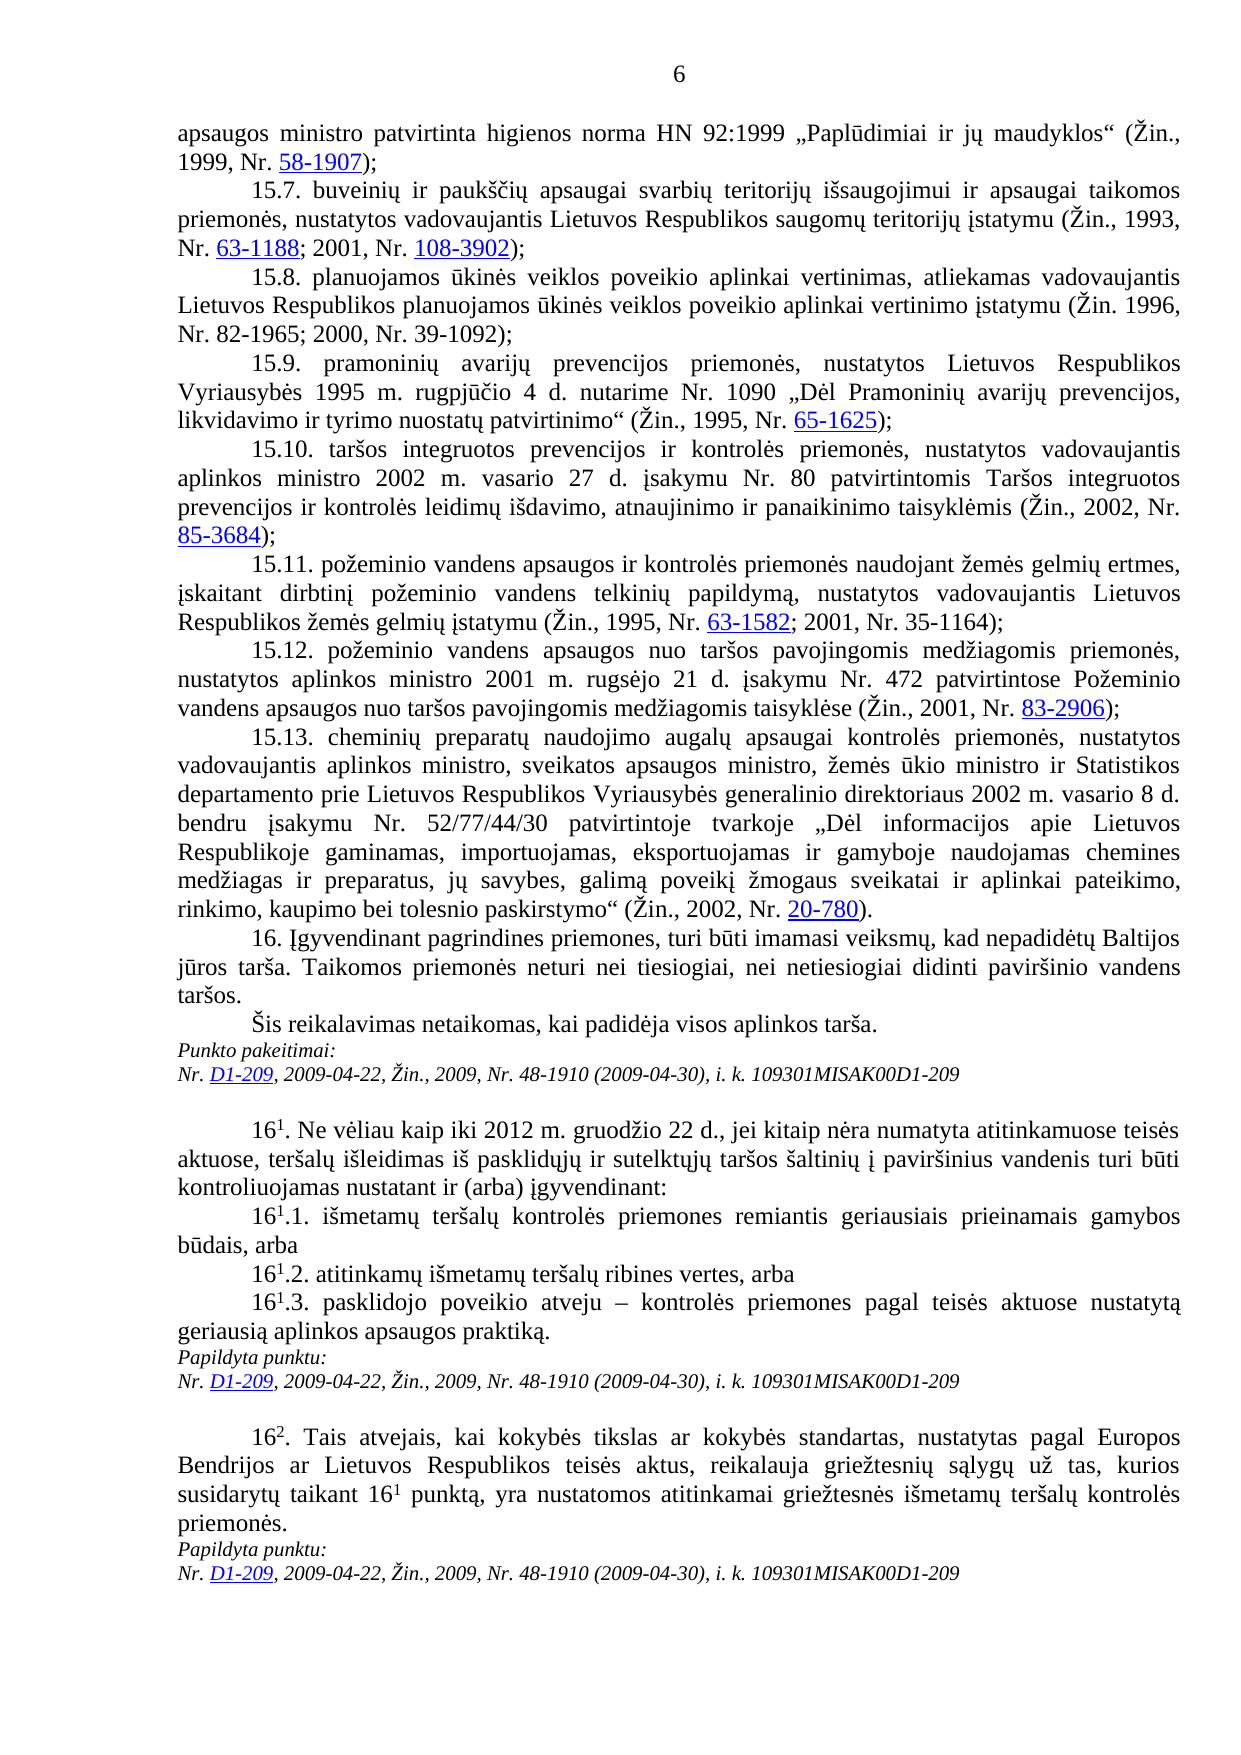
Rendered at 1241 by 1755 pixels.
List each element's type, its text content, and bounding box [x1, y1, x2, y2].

text apsaugos ministro patvirtinta higienos norma HN 92:1999 „Paplūdimiai ir jų maudyklos“ (Žin., 1999, Nr. 58-1907); [177, 118, 1181, 176]
text 161.1. išmetamų teršalų kontrolės priemones remiantis geriausiais prieinamais gamybos būdais, arba [177, 1201, 1181, 1259]
text 161.3. pasklidojo poveikio atveju – kontrolės priemones pagal teisės aktuose nustatytą geriausią aplinkos apsaugos praktiką. [177, 1287, 1181, 1345]
text 15.13. cheminių preparatų naudojimo augalų apsaugai kontrolės priemonės, nustatytos vadovaujantis aplinkos ministro, sveikatos apsaugos ministro, žemės ūkio ministro ir Statistikos departamento prie Lietuvos Respublikos Vyriausybės generalinio direktoriaus 2002 m. vasario 8 d. bendru įsakymu Nr. 52/77/44/30 patvirtintoje tvarkoje „Dėl informacijos apie Lietuvos Respublikoje gaminamas, importuojamas, eksportuojamas ir gamyboje naudojamas chemines medžiagas ir preparatus, jų savybes, galimą poveikį žmogaus sveikatai ir aplinkai pateikimo, rinkimo, kaupimo bei tolesnio paskirstymo“ (Žin., 2002, Nr. 20-780). [177, 722, 1181, 923]
text Punkto pakeitimai: [177, 1038, 1181, 1062]
text Šis reikalavimas netaikomas, kai padidėja visos aplinkos tarša. [177, 1009, 1181, 1038]
text 15.8. planuojamos ūkinės veiklos poveikio aplinkai vertinimas, atliekamas vadovaujantis Lietuvos Respublikos planuojamos ūkinės veiklos poveikio aplinkai vertinimo įstatymu (Žin. 1996, Nr. 82-1965; 2000, Nr. 39-1092); [177, 262, 1181, 348]
text 15.12. požeminio vandens apsaugos nuo taršos pavojingomis medžiagomis priemonės, nustatytos aplinkos ministro 2001 m. rugsėjo 21 d. įsakymu Nr. 472 patvirtintose Požeminio vandens apsaugos nuo taršos pavojingomis medžiagomis taisyklėse (Žin., 2001, Nr. 83-2906); [177, 636, 1181, 722]
text Nr. D1-209, 2009-04-22, Žin., 2009, Nr. 48-1910 (2009-04-30), i. k. 109301MISAK00D1-209 [177, 1369, 1181, 1393]
text 161.2. atitinkamų išmetamų teršalų ribines vertes, arba [177, 1259, 1181, 1287]
text 16. Įgyvendinant pagrindines priemones, turi būti imamasi veiksmų, kad nepadidėtų Baltijos jūros tarša. Taikomos priemonės neturi nei tiesiogiai, nei netiesiogiai didinti paviršinio vandens taršos. [177, 923, 1181, 1009]
text Papildyta punktu: [177, 1345, 1181, 1369]
text Nr. D1-209, 2009-04-22, Žin., 2009, Nr. 48-1910 (2009-04-30), i. k. 109301MISAK00D1-209 [177, 1062, 1181, 1086]
text 161. Ne vėliau kaip iki 2012 m. gruodžio 22 d., jei kitaip nėra numatyta atitinkamuose teisės aktuose, teršalų išleidimas iš pasklidųjų ir sutelktųjų taršos šaltinių į paviršinius vandenis turi būti kontroliuojamas nustatant ir (arba) įgyvendinant: [177, 1115, 1181, 1201]
text Nr. D1-209, 2009-04-22, Žin., 2009, Nr. 48-1910 (2009-04-30), i. k. 109301MISAK00D1-209 [177, 1561, 1181, 1585]
text 15.9. pramoninių avarijų prevencijos priemonės, nustatytos Lietuvos Respublikos Vyriausybės 1995 m. rugpjūčio 4 d. nutarime Nr. 1090 „Dėl Pramoninių avarijų prevencijos, likvidavimo ir tyrimo nuostatų patvirtinimo“ (Žin., 1995, Nr. 65-1625); [177, 348, 1181, 434]
text 162. Tais atvejais, kai kokybės tikslas ar kokybės standartas, nustatytas pagal Europos Bendrijos ar Lietuvos Respublikos teisės aktus, reikalauja griežtesnių sąlygų už tas, kurios susidarytų taikant 161 punktą, yra nustatomos atitinkamai griežtesnės išmetamų teršalų kontrolės priemonės. [177, 1422, 1181, 1537]
text 15.11. požeminio vandens apsaugos ir kontrolės priemonės naudojant žemės gelmių ertmes, įskaitant dirbtinį požeminio vandens telkinių papildymą, nustatytos vadovaujantis Lietuvos Respublikos žemės gelmių įstatymu (Žin., 1995, Nr. 63-1582; 2001, Nr. 35-1164); [177, 549, 1181, 636]
text 15.7. buveinių ir paukščių apsaugai svarbių teritorijų išsaugojimui ir apsaugai taikomos priemonės, nustatytos vadovaujantis Lietuvos Respublikos saugomų teritorijų įstatymu (Žin., 1993, Nr. 63-1188; 2001, Nr. 108-3902); [177, 176, 1181, 262]
text Papildyta punktu: [177, 1537, 1181, 1561]
text 15.10. taršos integruotos prevencijos ir kontrolės priemonės, nustatytos vadovaujantis aplinkos ministro 2002 m. vasario 27 d. įsakymu Nr. 80 patvirtintomis Taršos integruotos prevencijos ir kontrolės leidimų išdavimo, atnaujinimo ir panaikinimo taisyklėmis (Žin., 2002, Nr. 85-3684); [177, 434, 1181, 549]
